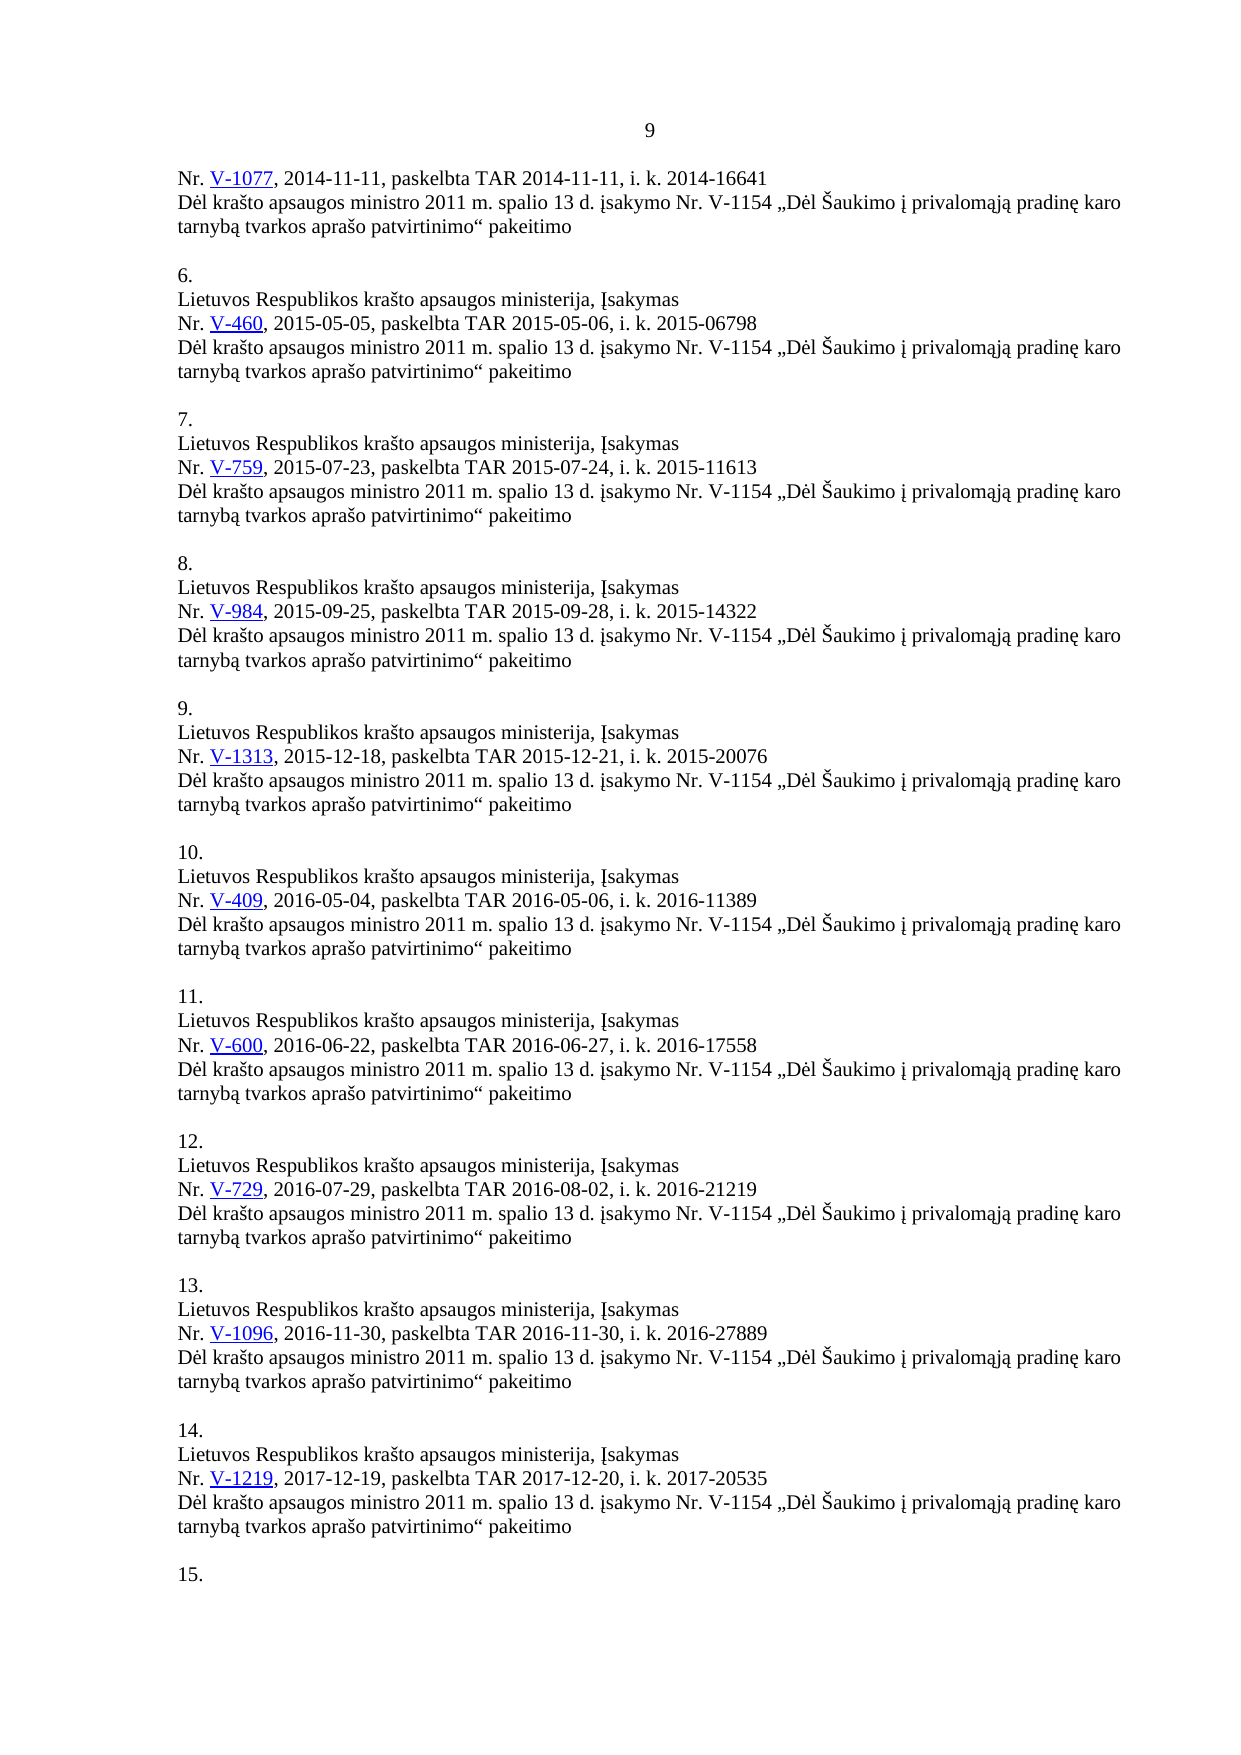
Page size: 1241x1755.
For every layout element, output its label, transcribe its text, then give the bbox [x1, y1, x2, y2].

text Nr. V-1096, 2016-11-30, paskelbta TAR 2016-11-30, i. k. 2016-27889 [177, 1321, 1122, 1345]
text Dėl krašto apsaugos ministro 2011 m. spalio 13 d. įsakymo Nr. V-1154 „Dėl Šaukimo į privalomąją pradinę karo tarnybą tvarkos aprašo patvirtinimo“ pakeitimo [177, 623, 1122, 672]
text 6. [177, 262, 1122, 287]
text Dėl krašto apsaugos ministro 2011 m. spalio 13 d. įsakymo Nr. V-1154 „Dėl Šaukimo į privalomąją pradinę karo tarnybą tvarkos aprašo patvirtinimo“ pakeitimo [177, 1490, 1122, 1538]
text 8. [177, 551, 1122, 575]
text Nr. V-460, 2015-05-05, paskelbta TAR 2015-05-06, i. k. 2015-06798 [177, 311, 1122, 335]
text 15. [177, 1562, 1122, 1586]
text Dėl krašto apsaugos ministro 2011 m. spalio 13 d. įsakymo Nr. V-1154 „Dėl Šaukimo į privalomąją pradinę karo tarnybą tvarkos aprašo patvirtinimo“ pakeitimo [177, 768, 1122, 816]
text 13. [177, 1273, 1122, 1297]
text 11. [177, 984, 1122, 1008]
text Dėl krašto apsaugos ministro 2011 m. spalio 13 d. įsakymo Nr. V-1154 „Dėl Šaukimo į privalomąją pradinę karo tarnybą tvarkos aprašo patvirtinimo“ pakeitimo [177, 1201, 1122, 1249]
text Lietuvos Respublikos krašto apsaugos ministerija, Įsakymas [177, 575, 1122, 599]
text Nr. V-984, 2015-09-25, paskelbta TAR 2015-09-28, i. k. 2015-14322 [177, 599, 1122, 623]
text Lietuvos Respublikos krašto apsaugos ministerija, Įsakymas [177, 720, 1122, 744]
text Lietuvos Respublikos krašto apsaugos ministerija, Įsakymas [177, 287, 1122, 311]
text Lietuvos Respublikos krašto apsaugos ministerija, Įsakymas [177, 1008, 1122, 1032]
text Dėl krašto apsaugos ministro 2011 m. spalio 13 d. įsakymo Nr. V-1154 „Dėl Šaukimo į privalomąją pradinę karo tarnybą tvarkos aprašo patvirtinimo“ pakeitimo [177, 1057, 1122, 1105]
text 14. [177, 1417, 1122, 1442]
text 9. [177, 696, 1122, 720]
text Lietuvos Respublikos krašto apsaugos ministerija, Įsakymas [177, 1297, 1122, 1321]
text Dėl krašto apsaugos ministro 2011 m. spalio 13 d. įsakymo Nr. V-1154 „Dėl Šaukimo į privalomąją pradinę karo tarnybą tvarkos aprašo patvirtinimo“ pakeitimo [177, 190, 1122, 238]
text Dėl krašto apsaugos ministro 2011 m. spalio 13 d. įsakymo Nr. V-1154 „Dėl Šaukimo į privalomąją pradinę karo tarnybą tvarkos aprašo patvirtinimo“ pakeitimo [177, 335, 1122, 383]
text Nr. V-759, 2015-07-23, paskelbta TAR 2015-07-24, i. k. 2015-11613 [177, 455, 1122, 479]
text 7. [177, 407, 1122, 431]
text Nr. V-729, 2016-07-29, paskelbta TAR 2016-08-02, i. k. 2016-21219 [177, 1177, 1122, 1201]
text 12. [177, 1129, 1122, 1153]
text Lietuvos Respublikos krašto apsaugos ministerija, Įsakymas [177, 1442, 1122, 1466]
text Dėl krašto apsaugos ministro 2011 m. spalio 13 d. įsakymo Nr. V-1154 „Dėl Šaukimo į privalomąją pradinę karo tarnybą tvarkos aprašo patvirtinimo“ pakeitimo [177, 912, 1122, 960]
text Lietuvos Respublikos krašto apsaugos ministerija, Įsakymas [177, 1153, 1122, 1177]
text Nr. V-1219, 2017-12-19, paskelbta TAR 2017-12-20, i. k. 2017-20535 [177, 1466, 1122, 1490]
text Nr. V-600, 2016-06-22, paskelbta TAR 2016-06-27, i. k. 2016-17558 [177, 1032, 1122, 1057]
text Dėl krašto apsaugos ministro 2011 m. spalio 13 d. įsakymo Nr. V-1154 „Dėl Šaukimo į privalomąją pradinę karo tarnybą tvarkos aprašo patvirtinimo“ pakeitimo [177, 1345, 1122, 1393]
text Lietuvos Respublikos krašto apsaugos ministerija, Įsakymas [177, 864, 1122, 888]
text Nr. V-409, 2016-05-04, paskelbta TAR 2016-05-06, i. k. 2016-11389 [177, 888, 1122, 912]
text Lietuvos Respublikos krašto apsaugos ministerija, Įsakymas [177, 431, 1122, 455]
text 10. [177, 840, 1122, 864]
text Nr. V-1077, 2014-11-11, paskelbta TAR 2014-11-11, i. k. 2014-16641 [177, 166, 1122, 190]
text Dėl krašto apsaugos ministro 2011 m. spalio 13 d. įsakymo Nr. V-1154 „Dėl Šaukimo į privalomąją pradinę karo tarnybą tvarkos aprašo patvirtinimo“ pakeitimo [177, 479, 1122, 527]
text Nr. V-1313, 2015-12-18, paskelbta TAR 2015-12-21, i. k. 2015-20076 [177, 744, 1122, 768]
